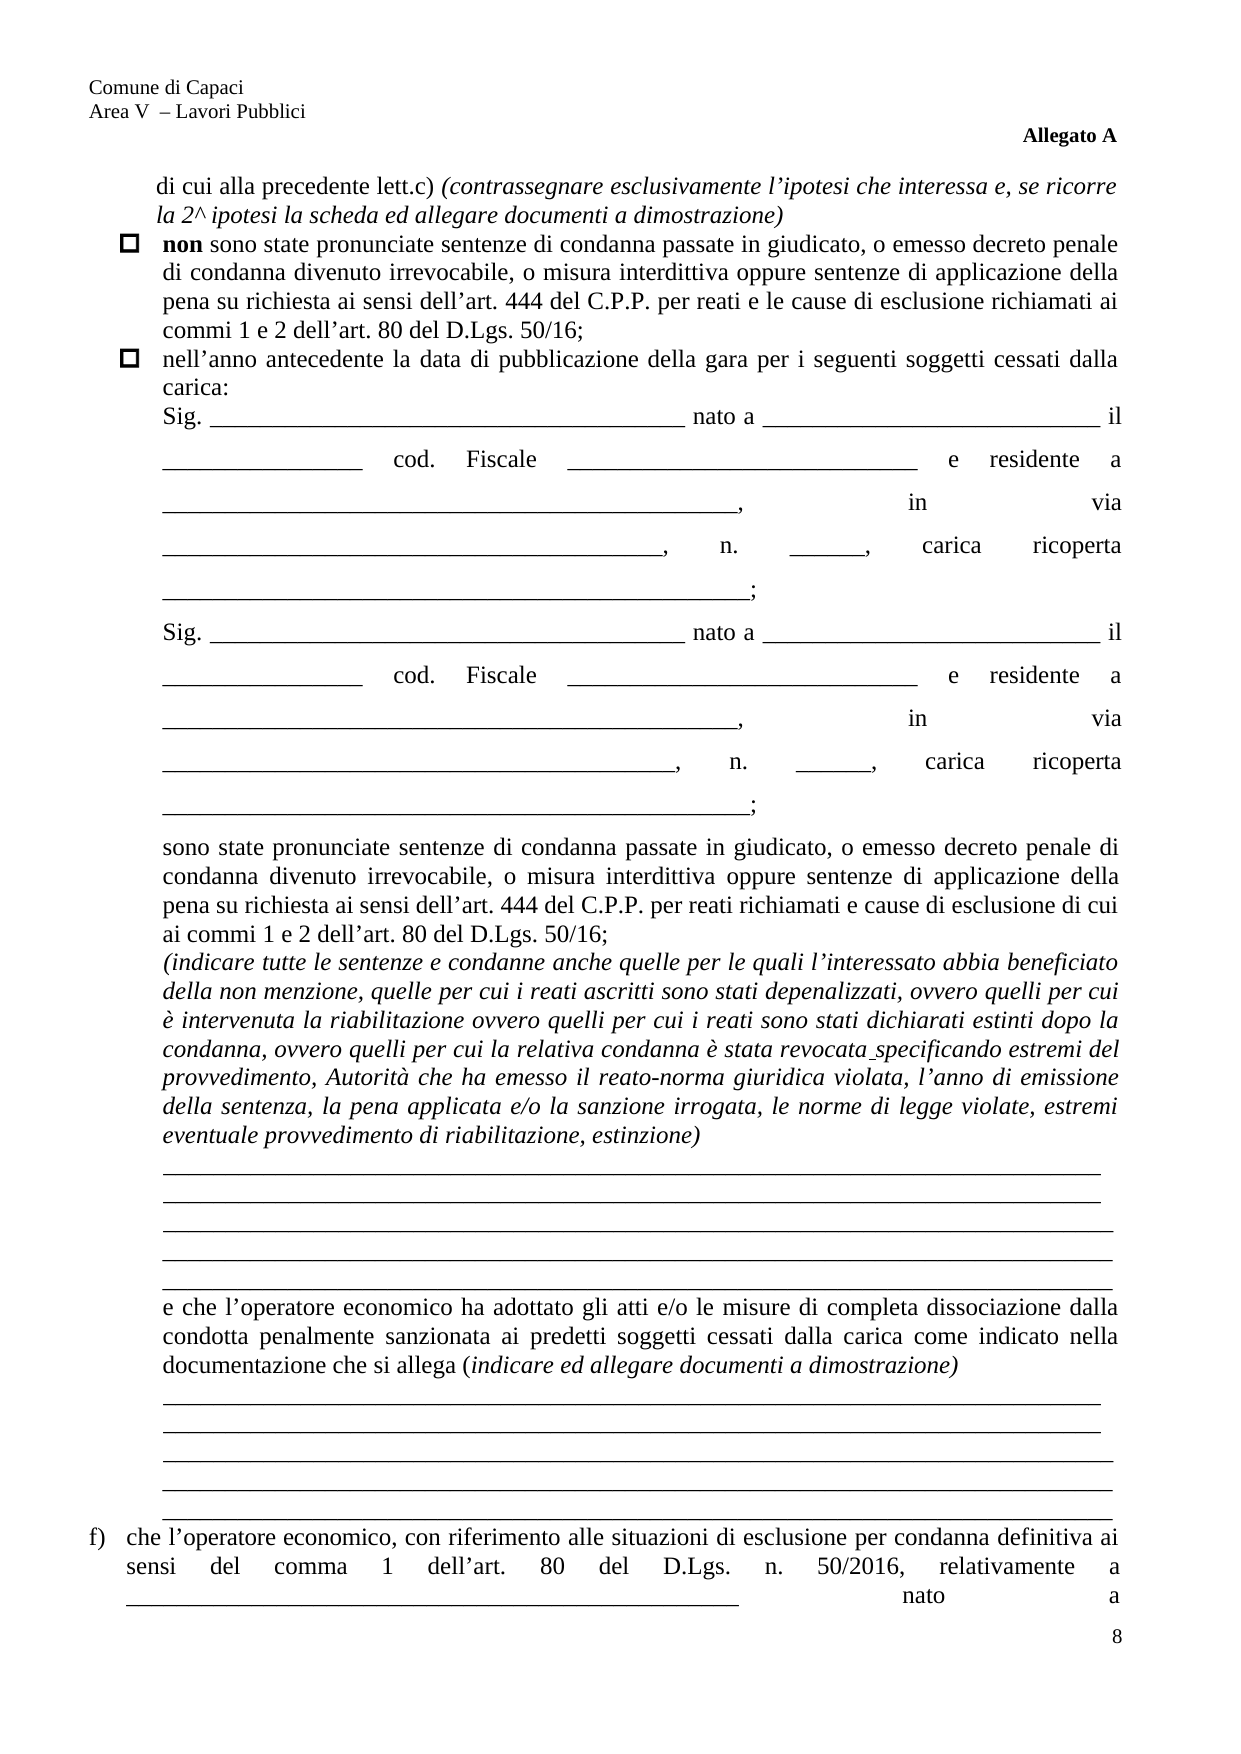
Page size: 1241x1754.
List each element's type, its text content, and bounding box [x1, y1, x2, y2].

text (indicare tutte le sentenze e condanne anche quelle per le quali l’interessato abbia beneficiato della non menzione, quelle per cui i reati ascritti sono stati depenalizzati, ovvero quelli per cui è intervenuta la riabilitazione ovvero quelli per cui i reati sono stati dichiarati estinti dopo la condanna, ovvero quelli per cui la relativa condanna è stata revocata specificando estremi del provvedimento, Autorità che ha emesso il reato-norma giuridica violata, l’anno di emissione della sentenza, la pena applicata e/o la sanzione irrogata, le norme di legge violate, estremi eventuale provvedimento di riabilitazione, estinzione) [162, 947, 1122, 1149]
text Sig. ______________________________________ nato a ___________________________ il ________________ cod. Fiscale ____________________________ e residente a ______________________________________________, in via _________________________________________, n. ______, carica ricoperta _______________________________________________; [162, 617, 1122, 818]
text Sig. ______________________________________ nato a ___________________________ il ________________ cod. Fiscale ____________________________ e residente a ______________________________________________, in via ________________________________________, n. ______, carica ricoperta _______________________________________________; [162, 401, 1122, 602]
text ____________________________________________________________________________________________________________________________________________________________________________________________________________________________________ [162, 1436, 1122, 1522]
text  nell’anno antecedente la data di pubblicazione della gara per i seguenti soggetti cessati dalla carica: [118, 344, 1120, 401]
text ___________________________________________________________________________ [162, 1177, 1122, 1206]
list che l’operatore economico, con riferimento alle situazioni di esclusione per condanna definitiva ai sensi del comma 1 dell’art. 80 del D.Lgs. n. 50/2016, relativamente a _________________________________________________ nato a [89, 1522, 1120, 1609]
text ___________________________________________________________________________ [162, 1407, 1122, 1436]
text sono state pronunciate sentenze di condanna passate in giudicato, o emesso decreto penale di condanna divenuto irrevocabile, o misura interdittiva oppure sentenze di applicazione della pena su richiesta ai sensi dell’art. 444 del C.P.P. per reati richiamati e cause di esclusione di cui ai commi 1 e 2 dell’art. 80 del D.Lgs. 50/16; [162, 832, 1120, 947]
text ____________________________________________________________________________________________________________________________________________________________________________________________________________________________________ [162, 1206, 1122, 1292]
text ___________________________________________________________________________ [162, 1379, 1122, 1407]
text e che l’operatore economico ha adottato gli atti e/o le misure di completa dissociazione dalla condotta penalmente sanzionata ai predetti soggetti cessati dalla carica come indicato nella documentazione che si allega (indicare ed allegare documenti a dimostrazione) [162, 1292, 1120, 1379]
text  non sono state pronunciate sentenze di condanna passate in giudicato, o emesso decreto penale di condanna divenuto irrevocabile, o misura interdittiva oppure sentenze di applicazione della pena su richiesta ai sensi dell’art. 444 del C.P.P. per reati e le cause di esclusione richiamati ai commi 1 e 2 dell’art. 80 del D.Lgs. 50/16; [118, 229, 1120, 344]
list di cui alla precedente lett.c) (contrassegnare esclusivamente l’ipotesi che interessa e, se ricorre la 2^ ipotesi la scheda ed allegare documenti a dimostrazione) [89, 171, 1120, 229]
text ___________________________________________________________________________ [162, 1149, 1122, 1177]
